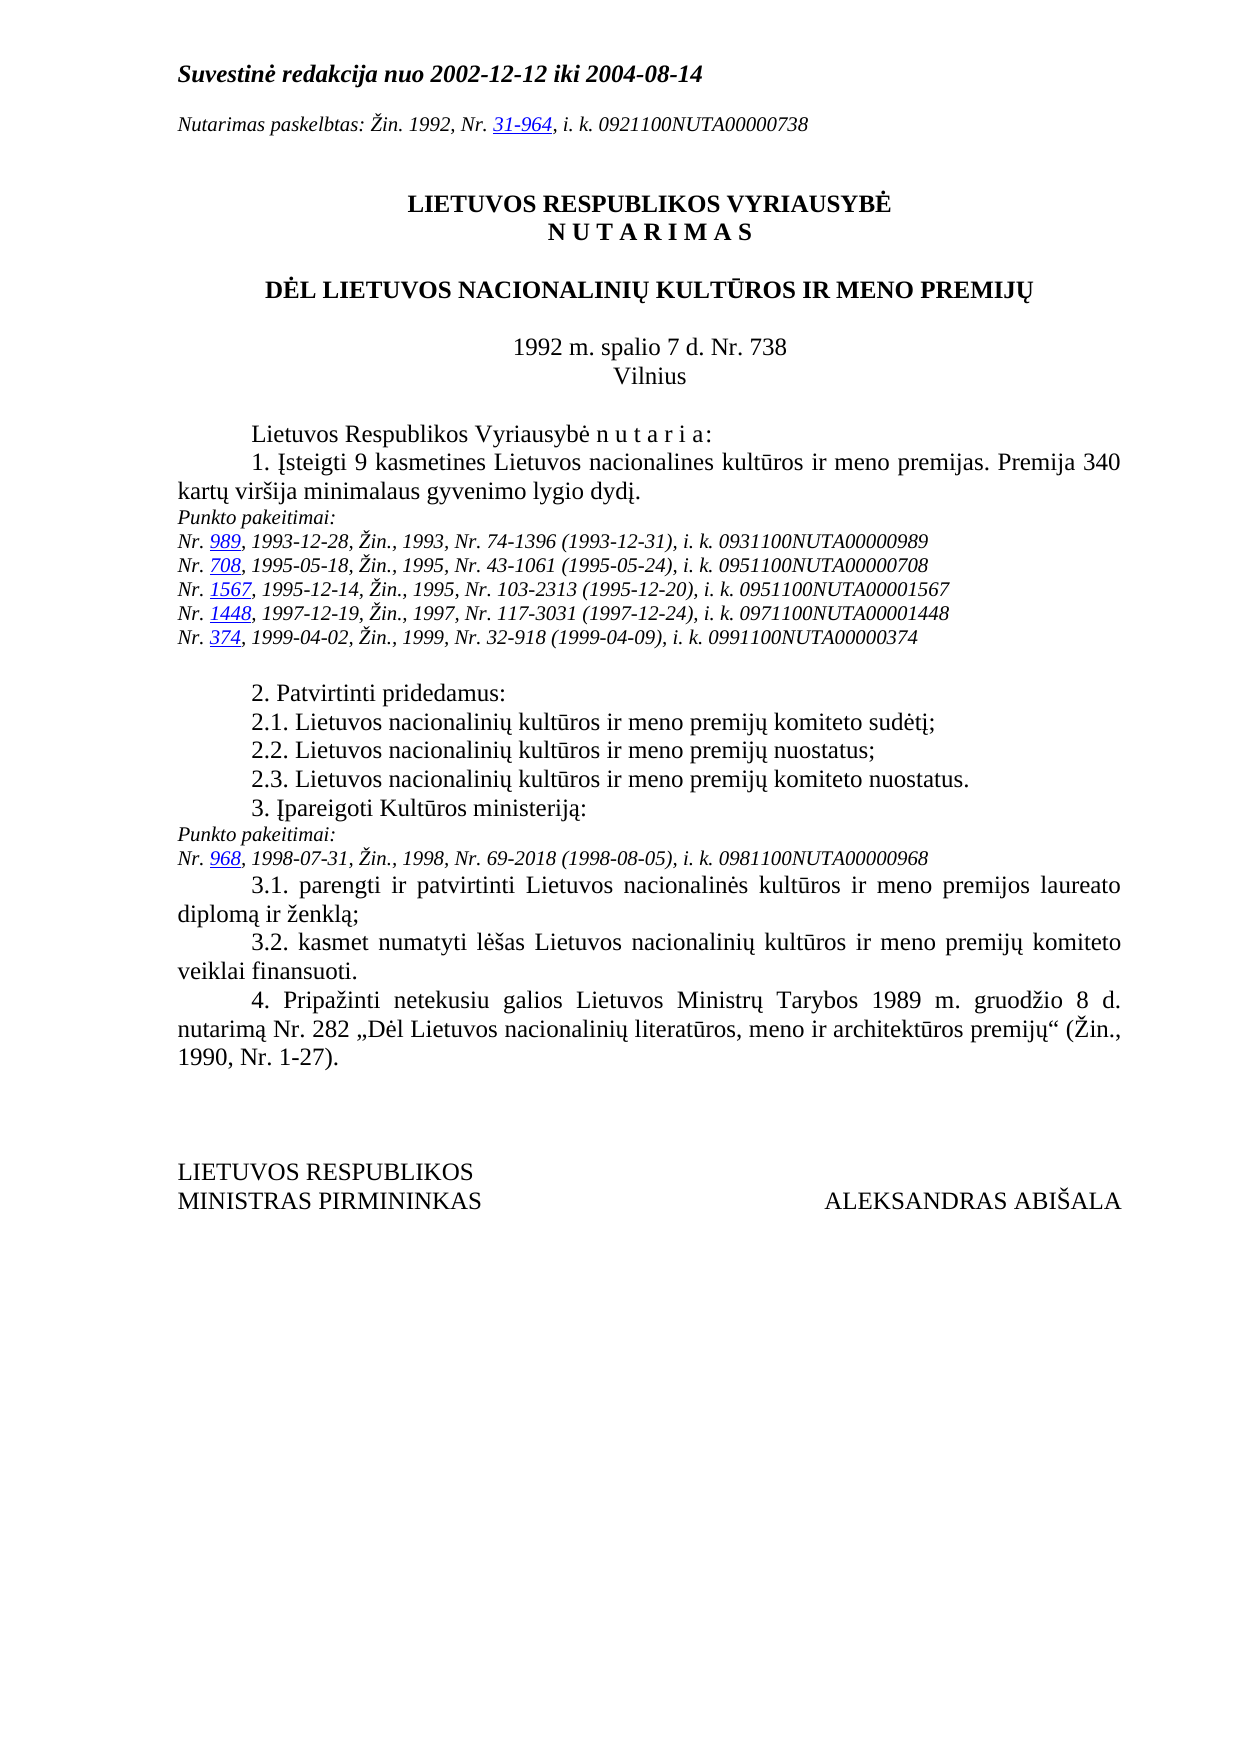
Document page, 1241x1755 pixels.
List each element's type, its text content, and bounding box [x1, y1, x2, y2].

text Nr. 1567, 1995-12-14, Žin., 1995, Nr. 103-2313 (1995-12-20), i. k. 0951100NUTA00001567 [177, 577, 1122, 601]
text 2.3. Lietuvos nacionalinių kultūros ir meno premijų komiteto nuostatus. [177, 764, 1122, 793]
text 4. Pripažinti netekusiu galios Lietuvos Ministrų Tarybos 1989 m. gruodžio 8 d. nutarimą Nr. 282 „Dėl Lietuvos nacionalinių literatūros, meno ir architektūros premijų“ (Žin., 1990, Nr. 1-27). [177, 985, 1122, 1071]
text Nutarimas paskelbtas: Žin. 1992, Nr. 31-964, i. k. 0921100NUTA00000738 [177, 112, 1122, 136]
text 1. Įsteigti 9 kasmetines Lietuvos nacionalines kultūros ir meno premijas. Premija 340 kartų viršija minimalaus gyvenimo lygio dydį. [177, 447, 1122, 505]
text Suvestinė redakcija nuo 2002-12-12 iki 2004-08-14 [177, 59, 1122, 88]
text Nr. 708, 1995-05-18, Žin., 1995, Nr. 43-1061 (1995-05-24), i. k. 0951100NUTA00000708 [177, 553, 1122, 577]
text 3. Įpareigoti Kultūros ministeriją: [177, 793, 1122, 822]
text Lietuvos Respublikos Vyriausybė nutaria: [177, 419, 1122, 447]
text LIETUVOS RESPUBLIKOS VYRIAUSYBĖ [177, 189, 1122, 217]
text 3.1. parengti ir patvirtinti Lietuvos nacionalinės kultūros ir meno premijos laureato diplomą ir ženklą; [177, 870, 1122, 927]
text 1992 m. spalio 7 d. Nr. 738 [177, 332, 1122, 361]
text Punkto pakeitimai: [177, 822, 1122, 846]
text Vilnius [177, 361, 1122, 390]
text 2.2. Lietuvos nacionalinių kultūros ir meno premijų nuostatus; [177, 736, 1122, 764]
text 2. Patvirtinti pridedamus: [177, 678, 1122, 707]
text LIETUVOS RESPUBLIKOS [177, 1157, 1122, 1186]
text DĖL LIETUVOS NACIONALINIŲ KULTŪROS IR MENO PREMIJŲ [177, 275, 1122, 304]
text Nr. 1448, 1997-12-19, Žin., 1997, Nr. 117-3031 (1997-12-24), i. k. 0971100NUTA00001448 [177, 601, 1122, 625]
text Punkto pakeitimai: [177, 505, 1122, 529]
text 2.1. Lietuvos nacionalinių kultūros ir meno premijų komiteto sudėtį; [177, 707, 1122, 736]
text Nr. 374, 1999-04-02, Žin., 1999, Nr. 32-918 (1999-04-09), i. k. 0991100NUTA00000374 [177, 625, 1122, 649]
text MINISTRAS PIRMININKAS ALEKSANDRAS ABIŠALA [177, 1186, 1122, 1215]
text 3.2. kasmet numatyti lėšas Lietuvos nacionalinių kultūros ir meno premijų komiteto veiklai finansuoti. [177, 927, 1122, 985]
text N U T A R I M A S [177, 217, 1122, 246]
text Nr. 968, 1998-07-31, Žin., 1998, Nr. 69-2018 (1998-08-05), i. k. 0981100NUTA00000968 [177, 846, 1122, 870]
text Nr. 989, 1993-12-28, Žin., 1993, Nr. 74-1396 (1993-12-31), i. k. 0931100NUTA00000989 [177, 529, 1122, 553]
